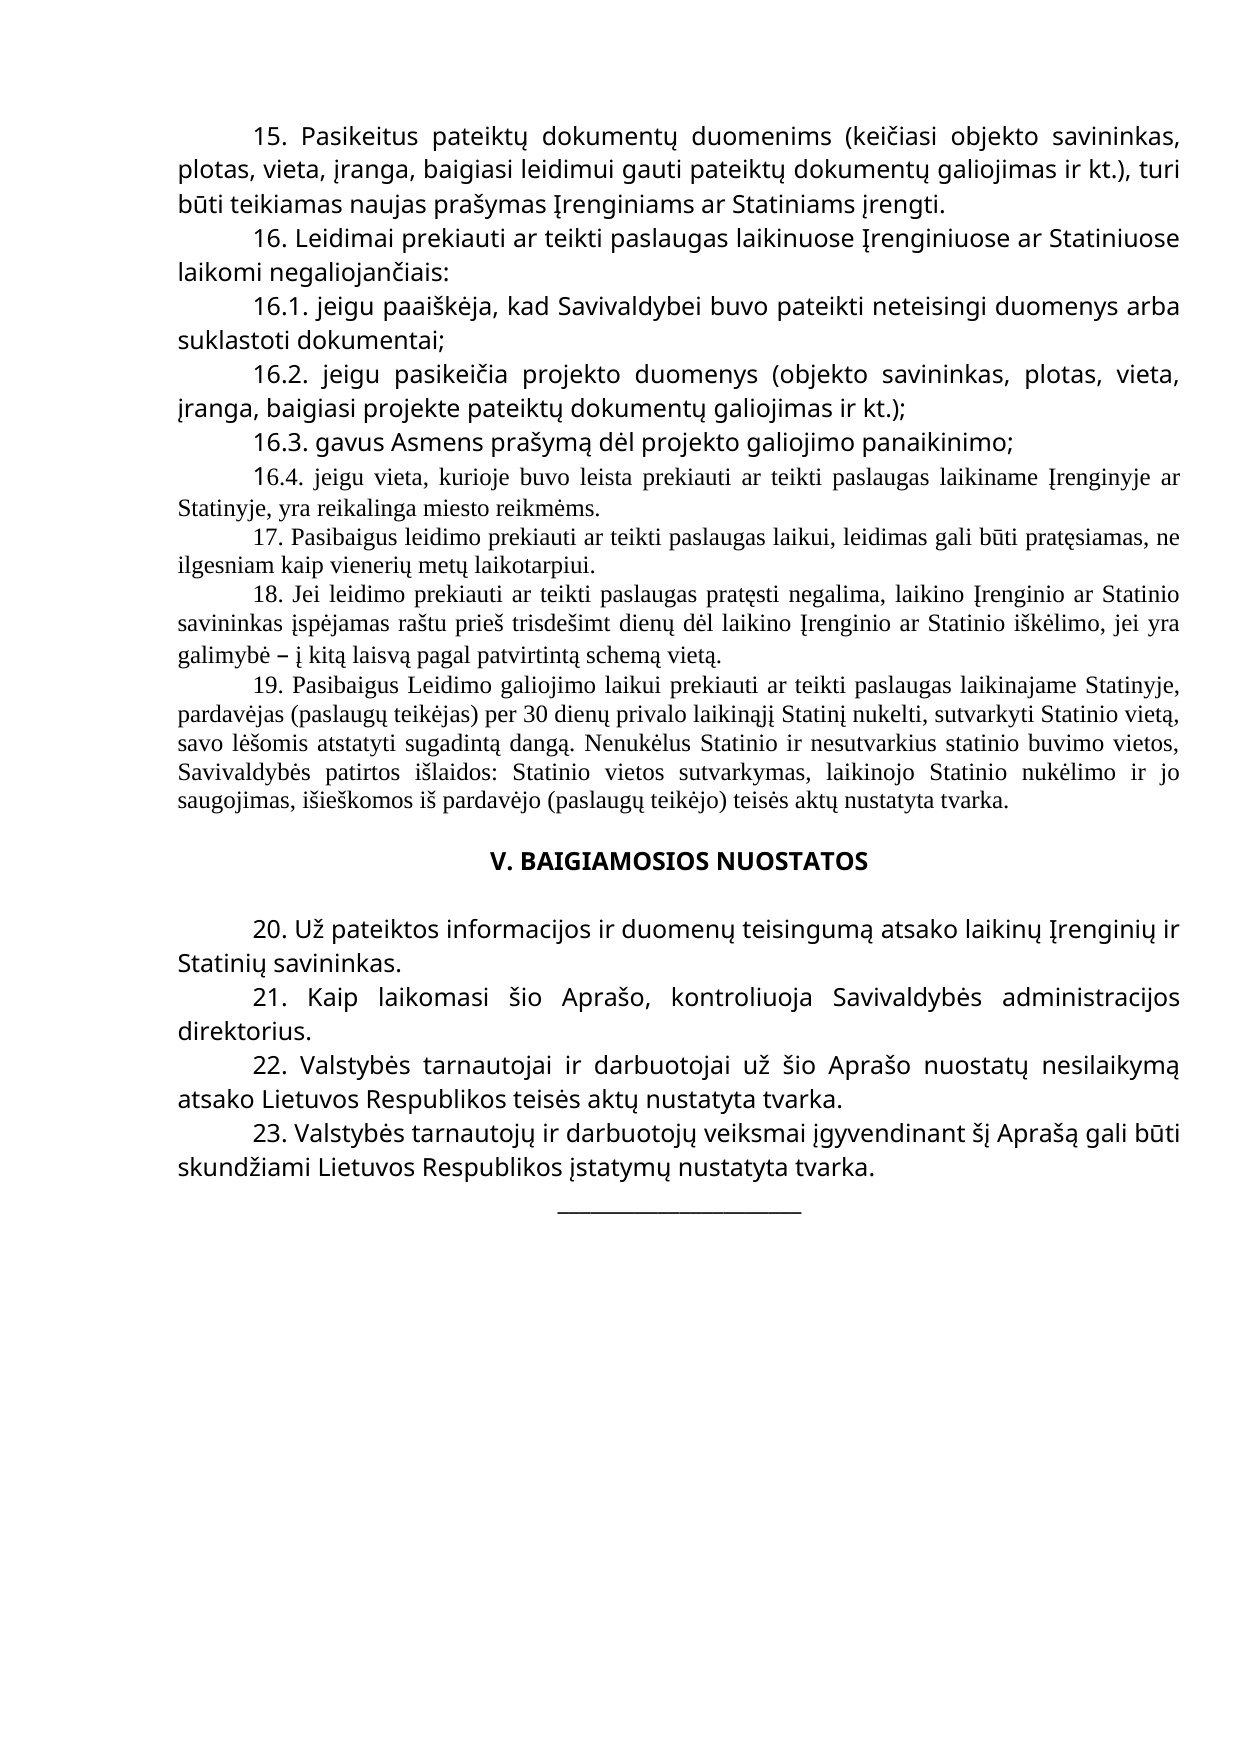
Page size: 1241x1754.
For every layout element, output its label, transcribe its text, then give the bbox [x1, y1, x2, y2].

text 18. Jei leidimo prekiauti ar teikti paslaugas pratęsti negalima, laikino Įrenginio ar Statinio savininkas įspėjamas raštu prieš trisdešimt dienų dėl laikino Įrenginio ar Statinio iškėlimo, jei yra galimybė – į kitą laisvą pagal patvirtintą schemą vietą. [177, 579, 1181, 671]
text 15. Pasikeitus pateiktų dokumentų duomenims (keičiasi objekto savininkas, plotas, vieta, įranga, baigiasi leidimui gauti pateiktų dokumentų galiojimas ir kt.), turi būti teikiamas naujas prašymas Įrenginiams ar Statiniams įrengti. [177, 118, 1181, 220]
text 21. Kaip laikomasi šio Aprašo, kontroliuoja Savivaldybės administracijos direktorius. [177, 979, 1181, 1047]
text 16.3. gavus Asmens prašymą dėl projekto galiojimo panaikinimo; [177, 425, 1181, 459]
text 23. Valstybės tarnautojų ir darbuotojų veiksmai įgyvendinant šį Aprašą gali būti skundžiami Lietuvos Respublikos įstatymų nustatyta tvarka. [177, 1116, 1181, 1184]
text V. BAIGIAMOSIOS NUOSTATOS [177, 843, 1181, 877]
text 17. Pasibaigus leidimo prekiauti ar teikti paslaugas laikui, leidimas gali būti pratęsiamas, ne ilgesniam kaip vienerių metų laikotarpiui. [177, 522, 1181, 579]
text ______________________ [177, 1184, 1181, 1218]
text 16. Leidimai prekiauti ar teikti paslaugas laikinuose Įrenginiuose ar Statiniuose laikomi negaliojančiais: [177, 220, 1181, 288]
text 22. Valstybės tarnautojai ir darbuotojai už šio Aprašo nuostatų nesilaikymą atsako Lietuvos Respublikos teisės aktų nustatyta tvarka. [177, 1047, 1181, 1116]
text 16.2. jeigu pasikeičia projekto duomenys (objekto savininkas, plotas, vieta, įranga, baigiasi projekte pateiktų dokumentų galiojimas ir kt.); [177, 357, 1181, 425]
text 19. Pasibaigus Leidimo galiojimo laikui prekiauti ar teikti paslaugas laikinajame Statinyje, pardavėjas (paslaugų teikėjas) per 30 dienų privalo laikinąjį Statinį nukelti, sutvarkyti Statinio vietą, savo lėšomis atstatyti sugadintą dangą. Nenukėlus Statinio ir nesutvarkius statinio buvimo vietos, Savivaldybės patirtos išlaidos: Statinio vietos sutvarkymas, laikinojo Statinio nukėlimo ir jo saugojimas, išieškomos iš pardavėjo (paslaugų teikėjo) teisės aktų nustatyta tvarka. [177, 671, 1181, 814]
text 16.4. jeigu vieta, kurioje buvo leista prekiauti ar teikti paslaugas laikiname Įrenginyje ar Statinyje, yra reikalinga miesto reikmėms. [177, 459, 1181, 522]
text 16.1. jeigu paaiškėja, kad Savivaldybei buvo pateikti neteisingi duomenys arba suklastoti dokumentai; [177, 288, 1181, 357]
text 20. Už pateiktos informacijos ir duomenų teisingumą atsako laikinų Įrenginių ir Statinių savininkas. [177, 911, 1181, 979]
